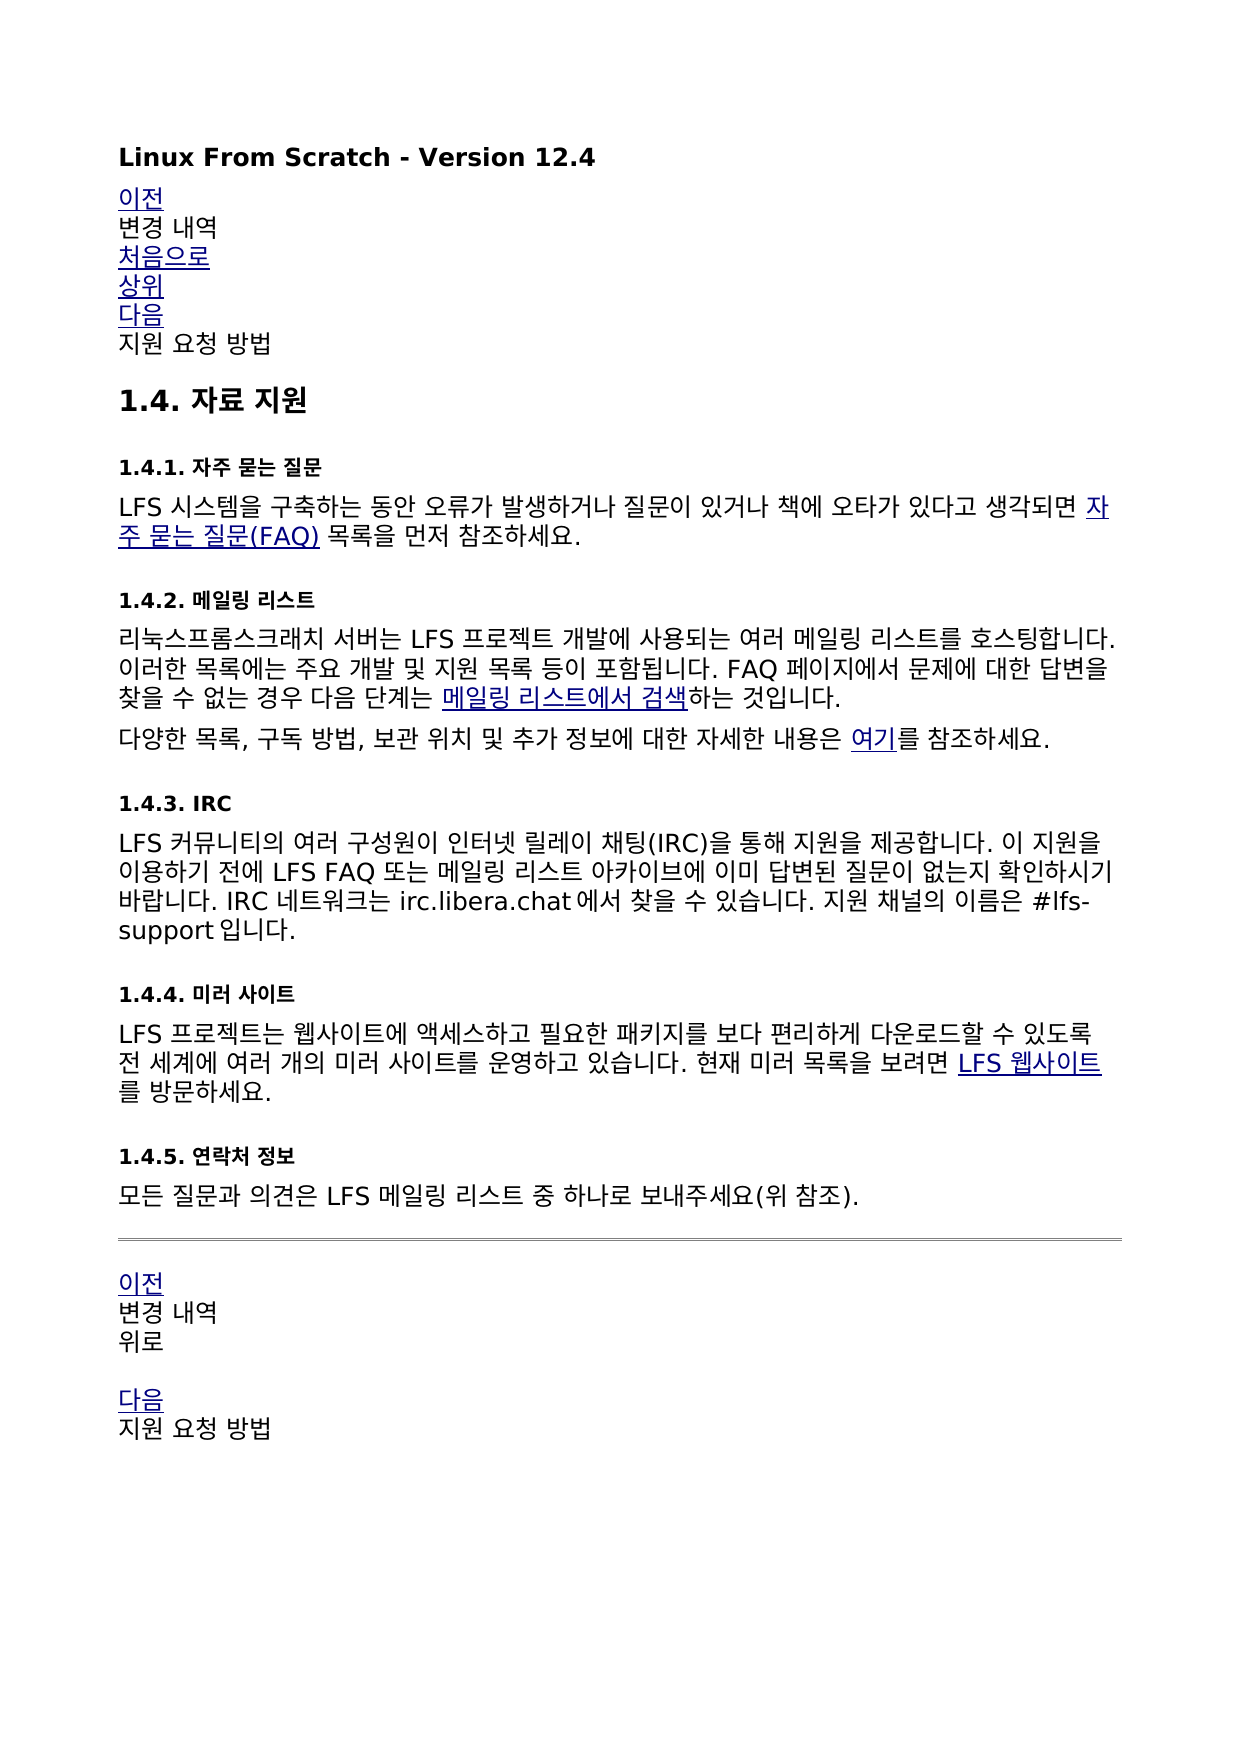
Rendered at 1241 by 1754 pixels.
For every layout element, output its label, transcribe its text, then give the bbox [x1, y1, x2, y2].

text LFS 프로젝트는 웹사이트에 액세스하고 필요한 패키지를 보다 편리하게 다운로드할 수 있도록 전 세계에 여러 개의 미러 사이트를 운영하고 있습니다. 현재 미러 목록을 보려면 LFS 웹사이트를 방문하세요. [118, 1020, 1122, 1107]
text 다음 지원 요청 방법 [118, 1386, 1122, 1445]
text 처음으로 상위 [118, 243, 1122, 301]
text LFS 커뮤니티의 여러 구성원이 인터넷 릴레이 채팅(IRC)을 통해 지원을 제공합니다. 이 지원을 이용하기 전에 LFS FAQ 또는 메일링 리스트 아카이브에 이미 답변된 질문이 없는지 확인하시기 바랍니다. IRC 네트워크는 irc.libera.chat에서 찾을 수 있습니다. 지원 채널의 이름은 #lfs-support입니다. [118, 829, 1122, 946]
subtitle 1.4.5. 연락처 정보 [118, 1145, 1122, 1169]
text 모든 질문과 의견은 LFS 메일링 리스트 중 하나로 보내주세요(위 참조). [118, 1182, 1122, 1211]
subtitle Linux From Scratch - Version 12.4 [118, 143, 1122, 172]
text 위로 [118, 1328, 1122, 1386]
subtitle 1.4.4. 미러 사이트 [118, 983, 1122, 1007]
text 이전 변경 내역 [118, 185, 1122, 243]
text 이전 변경 내역 [118, 1270, 1122, 1328]
text 다음 지원 요청 방법 [118, 301, 1122, 360]
text LFS 시스템을 구축하는 동안 오류가 발생하거나 질문이 있거나 책에 오타가 있다고 생각되면 자주 묻는 질문(FAQ) 목록을 먼저 참조하세요. [118, 493, 1122, 551]
subtitle 1.4.1. 자주 묻는 질문 [118, 456, 1122, 481]
subtitle 1.4.3. IRC [118, 792, 1122, 817]
text 다양한 목록, 구독 방법, 보관 위치 및 추가 정보에 대한 자세한 내용은 여기를 참조하세요. [118, 726, 1122, 755]
text 리눅스프롬스크래치 서버는 LFS 프로젝트 개발에 사용되는 여러 메일링 리스트를 호스팅합니다. 이러한 목록에는 주요 개발 및 지원 목록 등이 포함됩니다. FAQ 페이지에서 문제에 대한 답변을 찾을 수 없는 경우 다음 단계는 메일링 리스트에서 검색하는 것입니다. [118, 626, 1122, 713]
subtitle 1.4.2. 메일링 리스트 [118, 589, 1122, 613]
subtitle 1.4. 자료 지원 [118, 385, 1122, 419]
